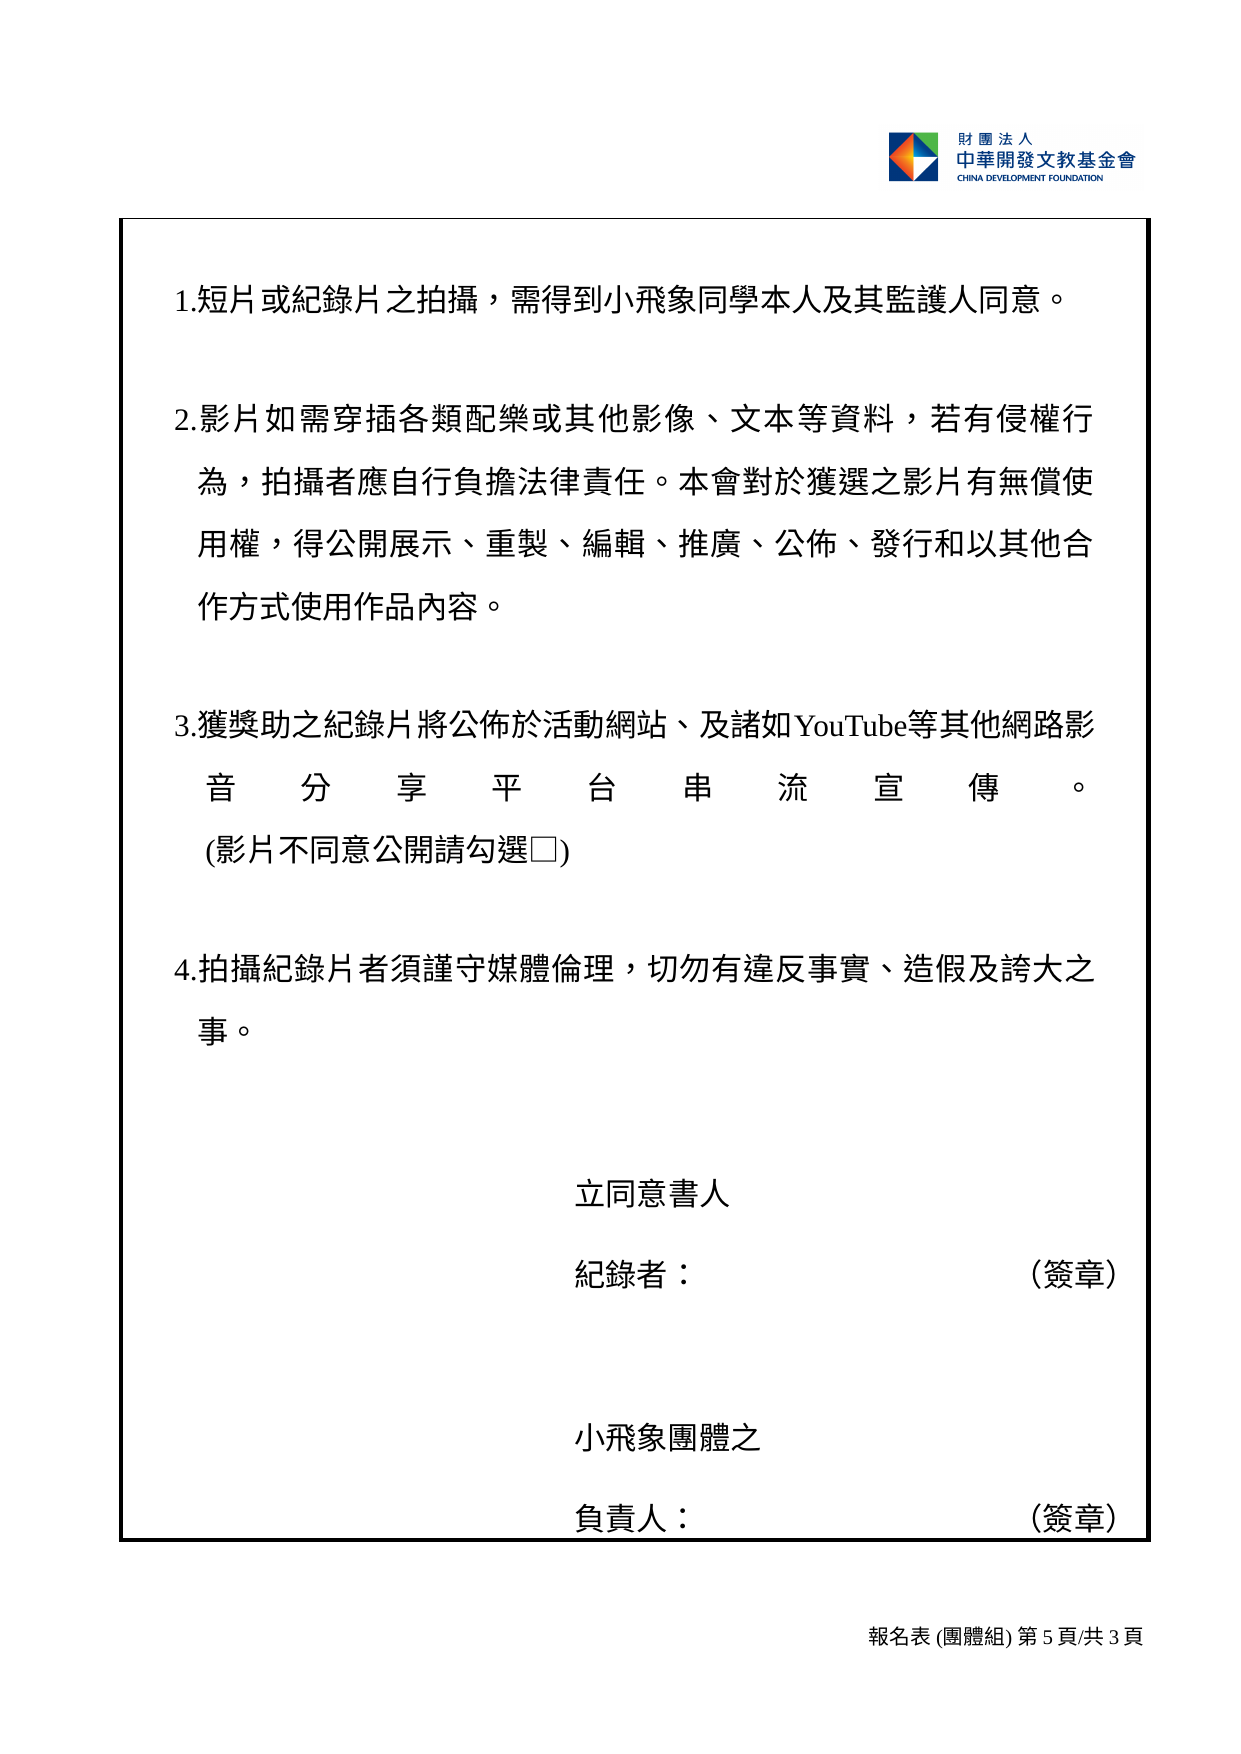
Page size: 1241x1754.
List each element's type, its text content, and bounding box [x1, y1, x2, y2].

table_cell 1.短片或紀錄片之拍攝，需得到小飛象同學本人及其監護人同意。 2.影片如需穿插各類配樂或其他影像、文本等資料，若有侵權行為，拍攝者應自行負擔法律責任。本會對於獲選之影片有無償使用權，得公開展示、重製、編輯、推廣、公佈、發行和以其他合作方式使用作品內容。 3.獲獎助之紀錄片將公佈於活動網站、及諸如YouTube等其他網路影音分享平台串流宣傳。 (影片不同意公開請勾選□) 4.拍攝紀錄片者須謹守媒體倫理，切勿有違反事實、造假及誇大之事。 立同意書人 紀錄者： （簽章） 小飛象團體之 負責人： （簽章） [123, 219, 1146, 1538]
